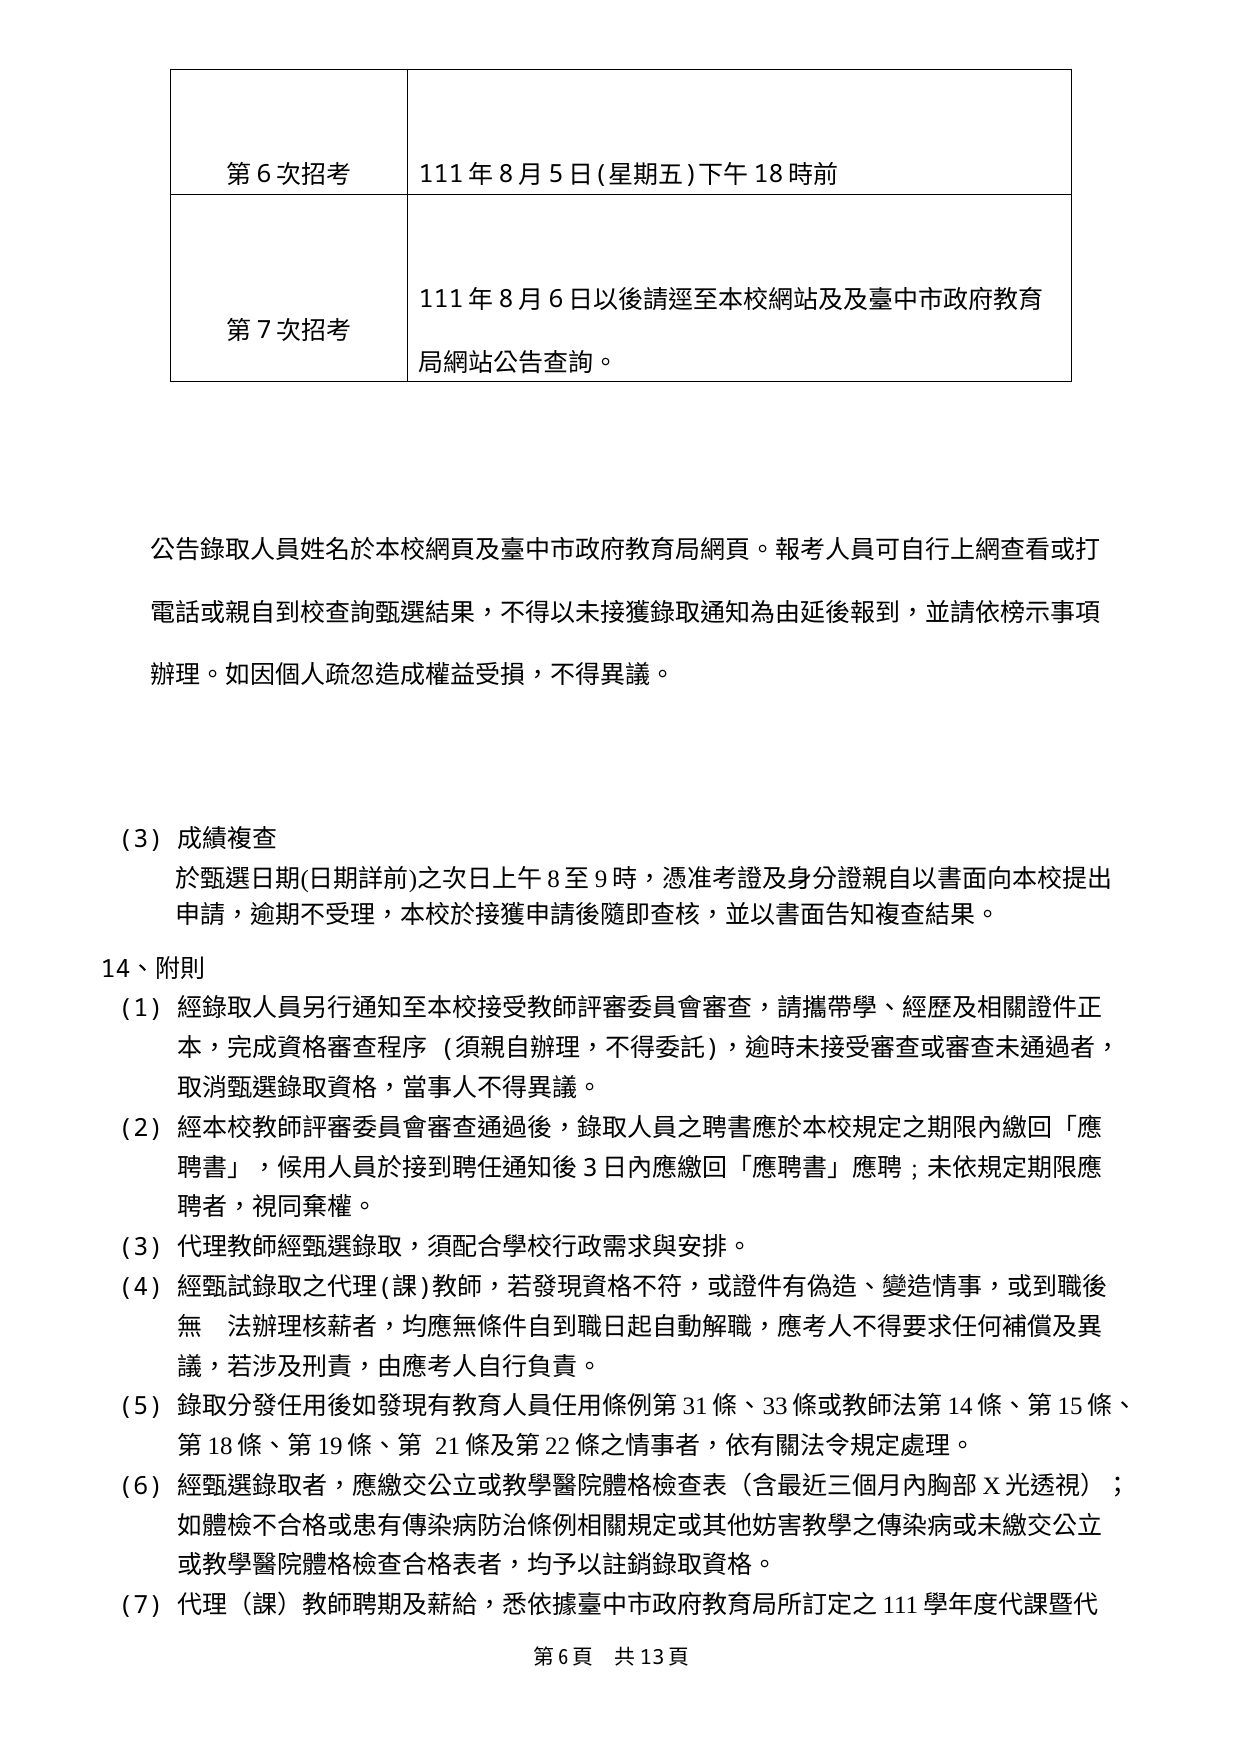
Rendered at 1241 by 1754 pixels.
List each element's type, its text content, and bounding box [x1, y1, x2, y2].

text 公告錄取人員姓名於本校網頁及臺中市政府教育局網頁。報考人員可自行上網查看或打電話或親自到校查詢甄選結果，不得以未接獲錄取通知為由延後報到，並請依榜示事項辦理。如因個人疏忽造成權益受損，不得異議。 [150, 506, 1122, 693]
table_cell 第7次招考 [171, 195, 407, 381]
list 附則 [100, 948, 1122, 984]
list 經錄取人員另行通知至本校接受教師評審委員會審查，請攜帶學、經歷及相關證件正本，完成資格審查程序 (須親自辦理，不得委託)，逾時未接受審查或審查未通過者，取消甄選錄取資格，當事人不得異議。 [118, 988, 1122, 1104]
list 經甄試錄取之代理(課)教師，若發現資格不符，或證件有偽造、變造情事，或到職後無 法辦理核薪者，均應無條件自到職日起自動解職，應考人不得要求任何補償及異議，若涉及刑責，由應考人自行負責。 [118, 1266, 1122, 1382]
list 經本校教師評審委員會審查通過後，錄取人員之聘書應於本校規定之期限內繳回「應聘書」，候用人員於接到聘任通知後3日內應繳回「應聘書」應聘﹔未依規定期限應聘者，視同棄權。 [118, 1107, 1122, 1223]
text 於甄選日期(日期詳前)之次日上午8至9時，憑准考證及身分證親自以書面向本校提出申請，逾期不受理，本校於接獲申請後隨即查核，並以書面告知複查結果。 [175, 858, 1122, 931]
table_cell 第6次招考 [171, 70, 407, 193]
list 成績複查 [118, 818, 1122, 855]
list 代理教師經甄選錄取，須配合學校行政需求與安排。 [118, 1227, 1122, 1263]
table_cell 111年8月5日(星期五)下午18時前 [408, 70, 1071, 193]
table_cell 111年8月6日以後請逕至本校網站及及臺中市政府教育局網站公告查詢。 [408, 195, 1071, 381]
list 經甄選錄取者，應繳交公立或教學醫院體格檢查表（含最近三個月內胸部X光透視）；如體檢不合格或患有傳染病防治條例相關規定或其他妨害教學之傳染病或未繳交公立或教學醫院體格檢查合格表者，均予以註銷錄取資格。 [118, 1465, 1122, 1581]
list 錄取分發任用後如發現有教育人員任用條例第31條、33條或教師法第14條、第15條、第18條、第19條、第 21條及第22條之情事者，依有關法令規定處理。 [118, 1386, 1122, 1462]
list 代理（課）教師聘期及薪給，悉依據臺中市政府教育局所訂定之111學年度代課暨代 [118, 1585, 1122, 1621]
